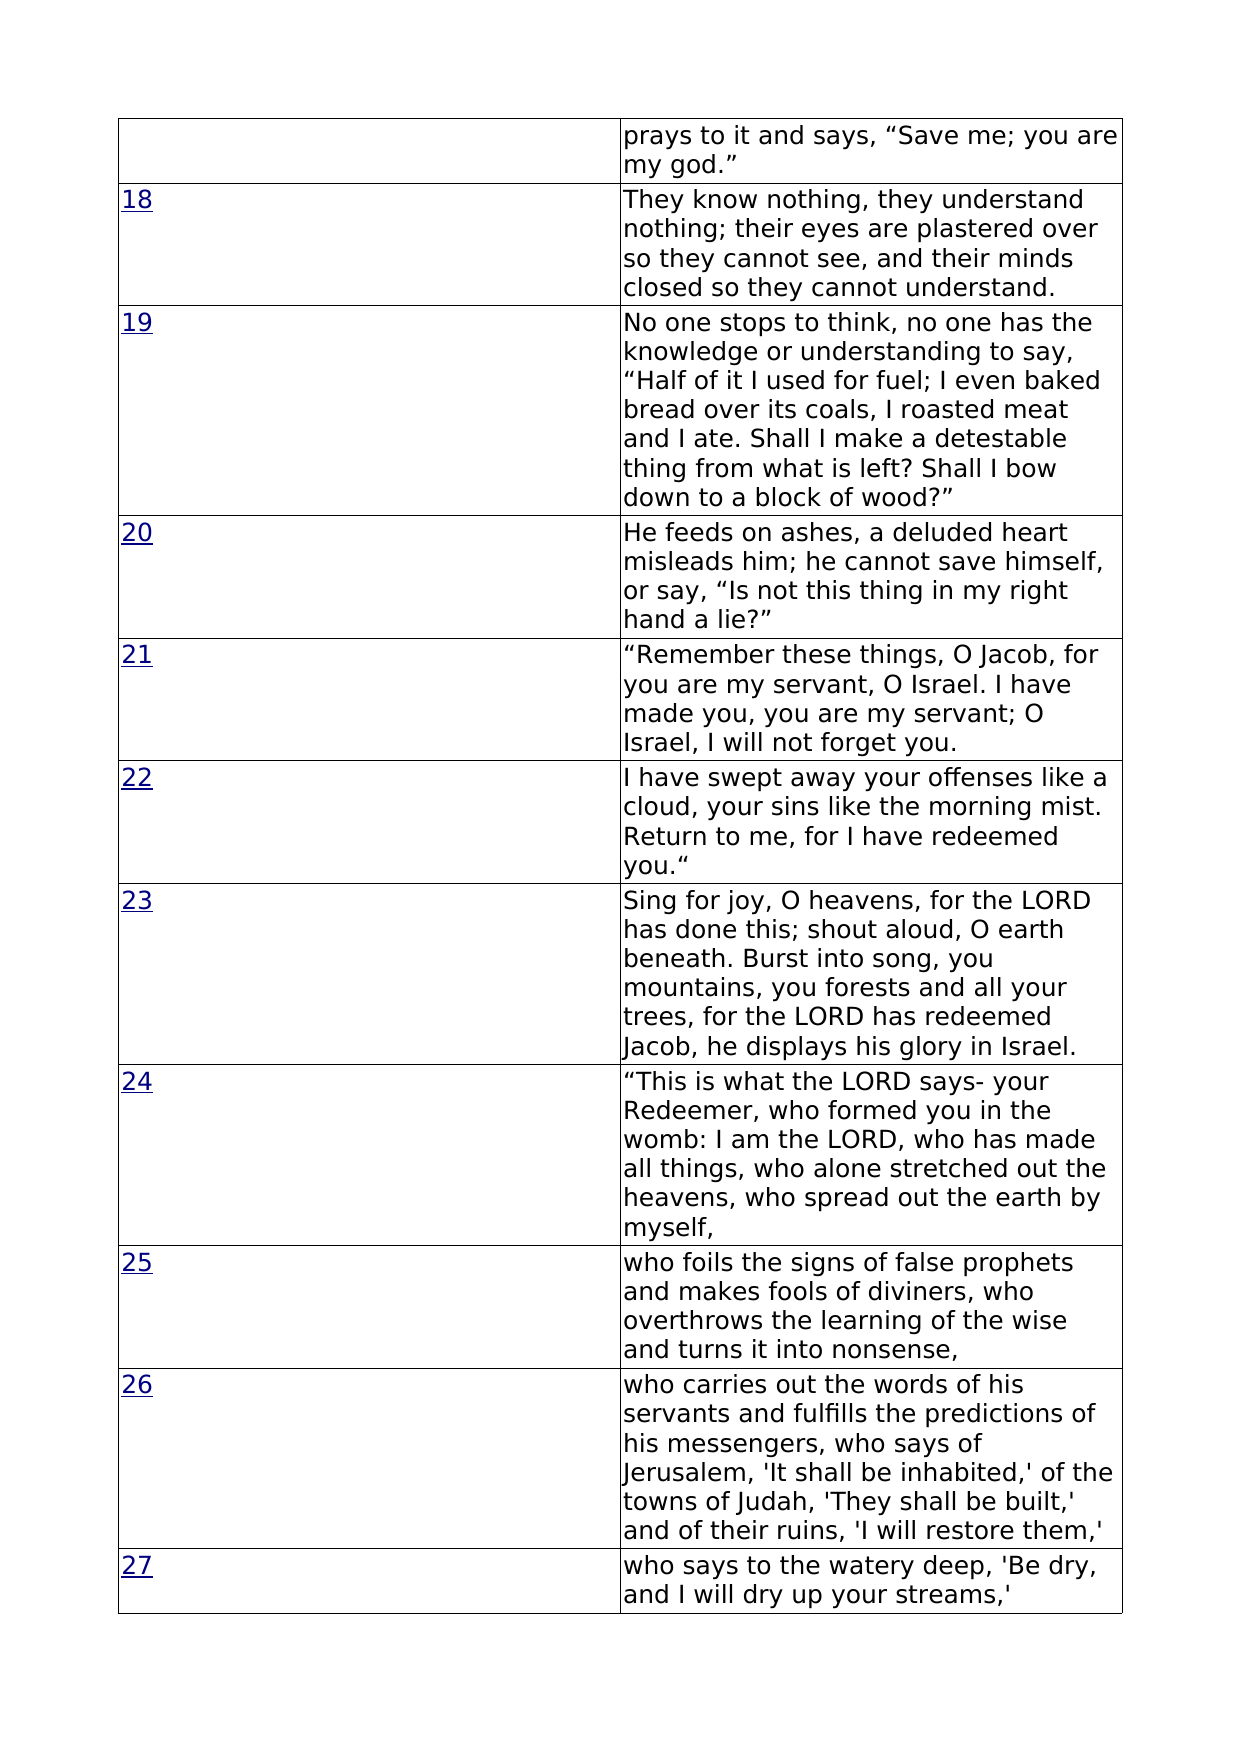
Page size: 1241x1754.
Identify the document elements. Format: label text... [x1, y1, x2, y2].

table_cell “Remember these things, O Jacob, for you are my servant, O Israel. I have made you, you are my servant; O Israel, I will not forget you. [621, 639, 1122, 760]
table_cell 26 [119, 1369, 620, 1548]
table_cell who says to the watery deep, 'Be dry, and I will dry up your streams,' [621, 1549, 1122, 1613]
table_cell Sing for joy, O heavens, for the LORD has done this; shout aloud, O earth beneath. Burst into song, you mountains, you forests and all your trees, for the LORD has redeemed Jacob, he displays his glory in Israel. [621, 884, 1122, 1064]
table_cell 25 [119, 1246, 620, 1367]
table_cell who carries out the words of his servants and fulfills the predictions of his messengers, who says of Jerusalem, 'It shall be inhabited,' of the towns of Judah, 'They shall be built,' and of their ruins, 'I will restore them,' [621, 1369, 1122, 1548]
table_cell I have swept away your offenses like a cloud, your sins like the morning mist. Return to me, for I have redeemed you.“ [621, 761, 1122, 883]
table_cell 19 [119, 306, 620, 515]
table_cell 20 [119, 516, 620, 638]
table_cell 24 [119, 1065, 620, 1245]
table_cell 18 [119, 184, 620, 305]
table_cell “This is what the LORD says- your Redeemer, who formed you in the womb: I am the LORD, who has made all things, who alone stretched out the heavens, who spread out the earth by myself, [621, 1065, 1122, 1245]
table_cell [119, 119, 620, 182]
table_cell 27 [119, 1549, 620, 1613]
table_cell 21 [119, 639, 620, 760]
table_cell 22 [119, 761, 620, 883]
table_cell No one stops to think, no one has the knowledge or understanding to say, “Half of it I used for fuel; I even baked bread over its coals, I roasted meat and I ate. Shall I make a detestable thing from what is left? Shall I bow down to a block of wood?” [621, 306, 1122, 515]
table_cell He feeds on ashes, a deluded heart misleads him; he cannot save himself, or say, “Is not this thing in my right hand a lie?” [621, 516, 1122, 638]
table_cell They know nothing, they understand nothing; their eyes are plastered over so they cannot see, and their minds closed so they cannot understand. [621, 184, 1122, 305]
table_cell who foils the signs of false prophets and makes fools of diviners, who overthrows the learning of the wise and turns it into nonsense, [621, 1246, 1122, 1367]
table_cell prays to it and says, “Save me; you are my god.” [621, 119, 1122, 182]
table_cell 23 [119, 884, 620, 1064]
